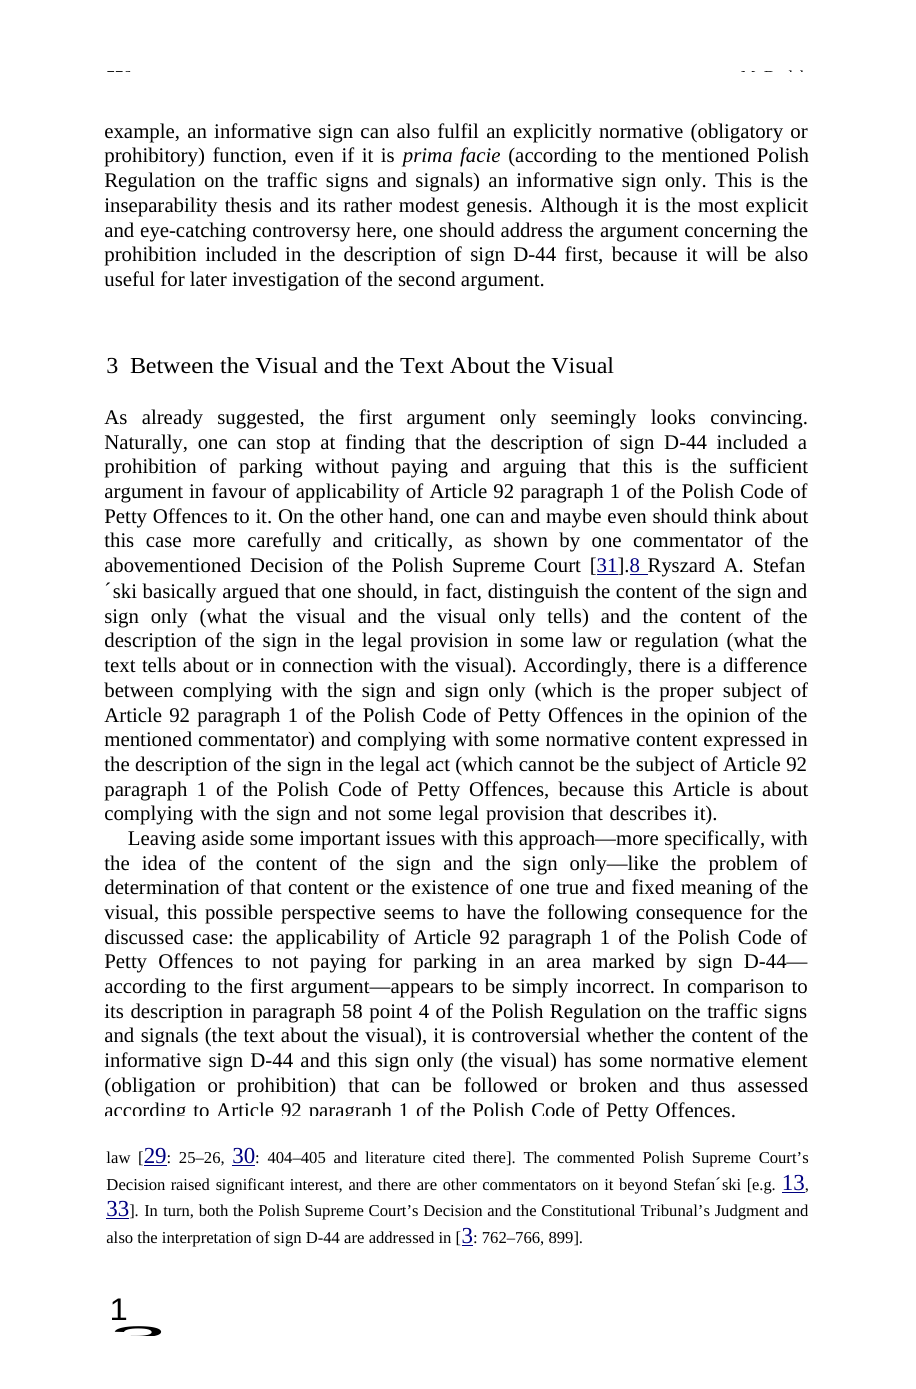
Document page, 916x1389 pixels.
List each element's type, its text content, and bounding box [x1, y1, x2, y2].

text 3 Between the Visual and the Text About the Visual [106, 353, 631, 378]
text M. Dudek [741, 68, 811, 86]
text example, an informative sign can also fulfil an explicitly normative (obligatory or prohibitory) function, even if it is prima facie (according to the mentioned Polish Regulation on the traffic signs and signals) an informative sign only. This is the inseparability thesis and its rather modest genesis. Although it is the most explicit and eye-catching controversy here, one should address the argument concerning the prohibition included in the description of sign D-44 first, because it will be also useful for later investigation of the second argument. [104, 119, 809, 291]
text 8 Compare also with previous standpoint of this author addressing the cited Polish Constitutional Tribunal’s Judgment and opinions of legal scholars relevant to the case of sign D-44 and petty offences law [29: 25–26, 30: 404–405 and literature cited there]. The commented Polish Supreme Court’s Decision raised significant interest, and there are other commentators on it beyond Stefan´ski [e.g. 13, 33]. In turn, both the Polish Supreme Court’s Decision and the Constitutional Tribunal’s Judgment and also the interpretation of sign D-44 are addressed in [3: 762–766, 899]. [106, 1142, 809, 1264]
text As already suggested, the first argument only seemingly looks convincing. Naturally, one can stop at finding that the description of sign D-44 included a prohibition of parking without paying and arguing that this is the sufficient argument in favour of applicability of Article 92 paragraph 1 of the Polish Code of Petty Offences to it. On the other hand, one can and maybe even should think about this case more carefully and critically, as shown by one commentator of the abovementioned Decision of the Polish Supreme Court [31].8 Ryszard A. Stefan´ski basically argued that one should, in fact, distinguish the content of the sign and sign only (what the visual and the visual only tells) and the content of the description of the sign in the legal provision in some law or regulation (what the text tells about or in connection with the visual). Accordingly, there is a difference between complying with the sign and sign only (which is the proper subject of Article 92 paragraph 1 of the Polish Code of Petty Offences in the opinion of the mentioned commentator) and complying with some normative content expressed in the description of the sign in the legal act (which cannot be the subject of Article 92 paragraph 1 of the Polish Code of Petty Offences, because this Article is about complying with the sign and not some legal provision that describes it). [104, 405, 809, 825]
text 776 [106, 68, 133, 72]
text 1 3 [109, 1298, 194, 1336]
text Leaving aside some important issues with this approach—more specifically, with the idea of the content of the sign and the sign only—like the problem of determination of that content or the existence of one true and fixed meaning of the visual, this possible perspective seems to have the following consequence for the discussed case: the applicability of Article 92 paragraph 1 of the Polish Code of Petty Offences to not paying for parking in an area marked by sign D-44— according to the first argument—appears to be simply incorrect. In comparison to its description in paragraph 58 point 4 of the Polish Regulation on the traffic signs and signals (the text about the visual), it is controversial whether the content of the informative sign D-44 and this sign only (the visual) has some normative element (obligation or prohibition) that can be followed or broken and thus assessed according to Article 92 paragraph 1 of the Polish Code of Petty Offences. [104, 826, 809, 1122]
